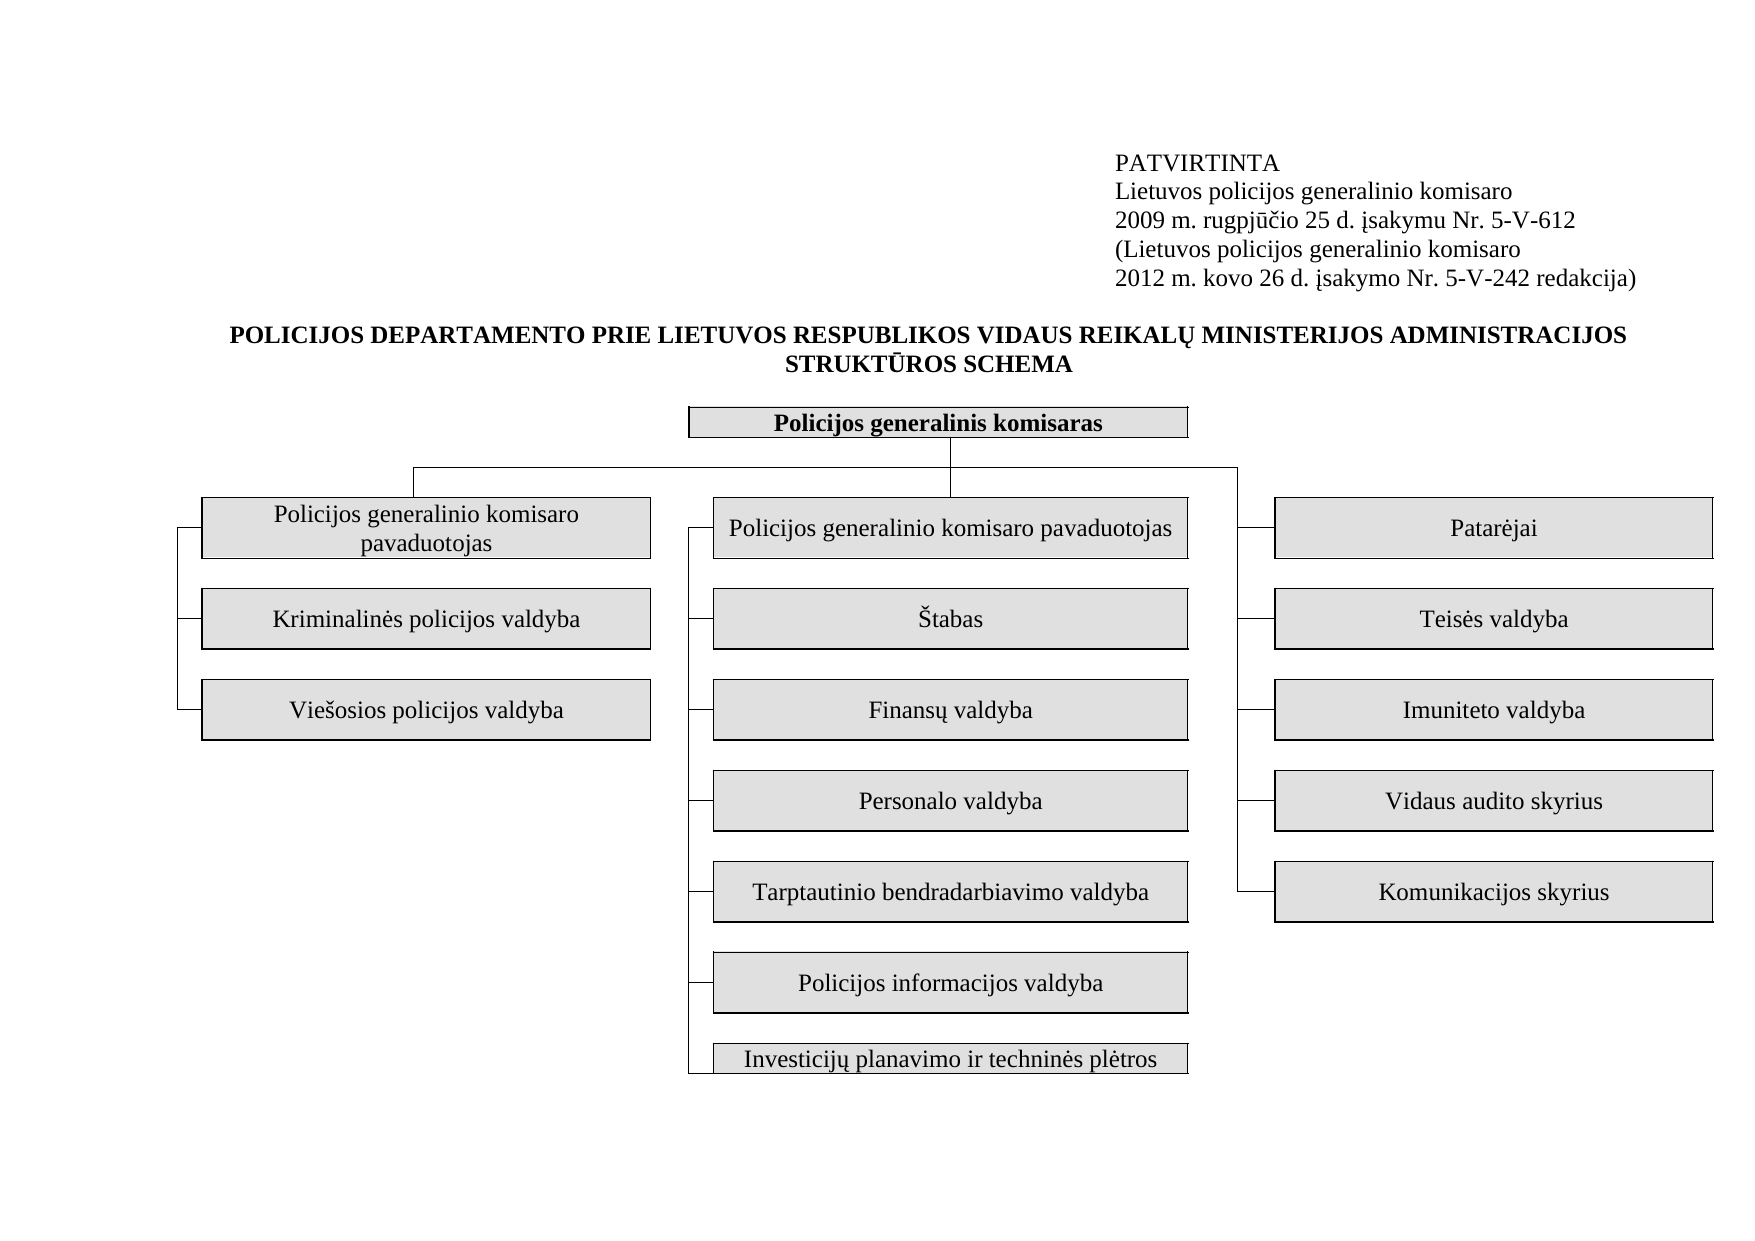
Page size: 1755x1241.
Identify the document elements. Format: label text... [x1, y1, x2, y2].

table_cell [1238, 801, 1274, 830]
table_cell Tarptautinio bendradarbiavimo valdyba [714, 862, 1187, 921]
table_cell [1238, 497, 1274, 527]
table_cell [713, 741, 1188, 769]
table_cell [177, 951, 202, 982]
table_cell [177, 830, 202, 861]
text 2012 m. kovo 26 d. įsakymo Nr. 5-V-242 redakcija) [1115, 263, 1680, 291]
table_cell [1188, 982, 1238, 1012]
table_cell [1188, 800, 1237, 830]
table_cell [1238, 770, 1274, 800]
table_cell [1188, 1043, 1238, 1073]
table_cell [1188, 891, 1238, 921]
table_cell [202, 770, 651, 800]
table_cell [177, 891, 202, 921]
table_cell Imuniteto valdyba [1276, 680, 1712, 739]
table_cell [651, 558, 688, 588]
table_cell [1275, 982, 1713, 1012]
table_cell [177, 467, 413, 497]
table_cell [202, 1043, 651, 1073]
table_cell [689, 619, 713, 648]
table_cell [1238, 1043, 1275, 1073]
table_cell [713, 559, 1188, 588]
table_cell [202, 982, 651, 1012]
table_cell [1275, 1012, 1713, 1042]
table_cell [1238, 679, 1274, 709]
table_cell [1275, 923, 1713, 951]
table_cell [651, 951, 688, 982]
table_cell [713, 650, 1188, 679]
table_cell Personalo valdyba [714, 771, 1187, 830]
table_cell [1238, 951, 1275, 982]
table_cell [202, 891, 651, 921]
table_cell [177, 770, 202, 800]
table_cell [1188, 830, 1237, 861]
table_cell [689, 892, 713, 921]
table_cell [177, 710, 201, 739]
table_cell [651, 618, 688, 648]
table_cell [651, 830, 688, 861]
table_cell [1238, 588, 1274, 618]
text PATVIRTINTA [1115, 148, 1680, 176]
table_cell Vidaus audito skyrius [1276, 771, 1712, 830]
table_cell [1238, 710, 1274, 739]
table_cell [689, 468, 713, 497]
table_cell Finansų valdyba [714, 680, 1187, 739]
table_cell [689, 558, 713, 588]
table_cell [177, 921, 202, 951]
table_cell [1188, 679, 1237, 709]
table_cell [1238, 892, 1274, 921]
text 2009 m. rugpjūčio 25 d. įsakymu Nr. 5-V-612 [1115, 205, 1680, 234]
table_cell [1188, 558, 1237, 588]
table_cell [1188, 770, 1237, 800]
table_cell [689, 739, 713, 769]
table_cell [713, 923, 1188, 951]
table_header [177, 406, 688, 437]
table_cell [202, 559, 651, 588]
table_cell [1275, 650, 1713, 679]
table_cell [713, 468, 950, 497]
table_cell [1188, 437, 1713, 467]
table_cell [1188, 618, 1237, 648]
table_cell [651, 1012, 688, 1042]
table_cell [1238, 830, 1275, 861]
table_cell Patarėjai [1276, 498, 1712, 557]
table_cell [713, 832, 1188, 861]
table_cell [202, 650, 651, 679]
text POLICIJOS DEPARTAMENTO PRIE LIETUVOS RESPUBLIKOS VIDAUS REIKALŲ MINISTERIJOS ADMINISTRACIJOS STRUKTŪROS SCHEMA [177, 320, 1680, 378]
table_cell [1188, 497, 1237, 527]
table_cell [651, 527, 688, 557]
table_cell [178, 679, 201, 709]
table_cell [651, 921, 688, 951]
table_cell [689, 679, 713, 709]
table_cell [1275, 1043, 1713, 1073]
table_cell [1275, 951, 1713, 982]
table_cell [651, 982, 688, 1012]
table_cell [689, 588, 713, 618]
table_cell [1238, 528, 1274, 557]
table_cell [651, 739, 688, 769]
table_cell [1188, 648, 1237, 679]
table_cell [178, 648, 202, 679]
table_cell [1188, 861, 1237, 891]
table_cell [413, 437, 950, 467]
table_cell [689, 770, 713, 800]
table_cell [1275, 741, 1713, 769]
table_cell [1238, 648, 1275, 679]
table_header Policijos generalinis komisaras [690, 408, 1187, 437]
table_cell [1238, 921, 1275, 951]
table_cell [651, 588, 688, 618]
table_cell [651, 709, 688, 739]
table_cell Teisės valdyba [1276, 589, 1712, 648]
table_cell Viešosios policijos valdyba [203, 680, 650, 739]
table_cell [202, 800, 651, 830]
table_cell Štabas [714, 589, 1187, 648]
table_cell [951, 468, 1237, 497]
table_cell [202, 741, 651, 769]
table_cell [651, 1043, 688, 1073]
table_cell [178, 619, 201, 648]
table_cell [1188, 951, 1238, 982]
table_cell [1188, 739, 1237, 769]
table_cell [177, 1012, 202, 1042]
table_cell [1238, 467, 1713, 497]
table_cell Komunikacijos skyrius [1276, 862, 1712, 921]
table_cell [1188, 527, 1237, 557]
table_cell Investicijų planavimo ir techninės plėtros [714, 1044, 1187, 1073]
table_cell [1275, 832, 1713, 861]
table_cell [1188, 709, 1237, 739]
table_cell [1275, 559, 1713, 588]
table_cell [689, 497, 713, 527]
table_cell [177, 861, 202, 891]
table_cell [177, 1043, 202, 1073]
table_cell [689, 710, 713, 739]
table_cell Policijos generalinio komisaro pavaduotojas [203, 498, 650, 557]
table_cell [651, 800, 688, 830]
table_cell [651, 770, 688, 800]
table_header [1188, 406, 1713, 437]
table_cell [713, 1014, 1188, 1042]
table_cell [651, 861, 688, 891]
table_cell [951, 438, 1188, 467]
table_cell [1238, 861, 1274, 891]
table_cell [202, 921, 651, 951]
table_cell [689, 861, 713, 891]
table_cell [1238, 1012, 1275, 1042]
table_cell [689, 528, 713, 557]
table_cell [1238, 739, 1275, 769]
table_cell [202, 861, 651, 891]
table_cell [689, 648, 713, 679]
table_cell [651, 497, 689, 527]
table_cell Kriminalinės policijos valdyba [203, 589, 650, 648]
table_cell [1188, 1012, 1238, 1042]
table_cell Policijos informacijos valdyba [714, 953, 1187, 1012]
table_cell [689, 951, 713, 982]
table_cell [178, 528, 201, 557]
table_cell [177, 982, 202, 1012]
table_cell [689, 801, 713, 830]
table_cell [177, 497, 201, 527]
table_cell [1238, 982, 1275, 1012]
table_cell [651, 679, 688, 709]
table_cell [1188, 588, 1237, 618]
text Lietuvos policijos generalinio komisaro [1115, 176, 1680, 205]
table_cell [202, 951, 651, 982]
table_cell [689, 983, 713, 1012]
table_cell Policijos generalinio komisaro pavaduotojas [714, 498, 1187, 557]
table_cell [689, 921, 713, 951]
table_cell [177, 437, 413, 467]
table_cell [414, 468, 689, 497]
table_cell [689, 1012, 713, 1042]
table_cell [177, 739, 202, 769]
table_cell [1238, 619, 1274, 648]
table_cell [1188, 921, 1238, 951]
table_cell [177, 800, 202, 830]
table_cell [689, 1043, 713, 1073]
table_cell [202, 830, 651, 861]
table_cell [651, 648, 688, 679]
table_cell [178, 588, 201, 618]
table_cell [689, 830, 713, 861]
table_cell [178, 558, 202, 588]
table_cell [1238, 558, 1275, 588]
table_cell [651, 891, 688, 921]
table_cell [202, 1012, 651, 1042]
text (Lietuvos policijos generalinio komisaro [1115, 234, 1680, 263]
